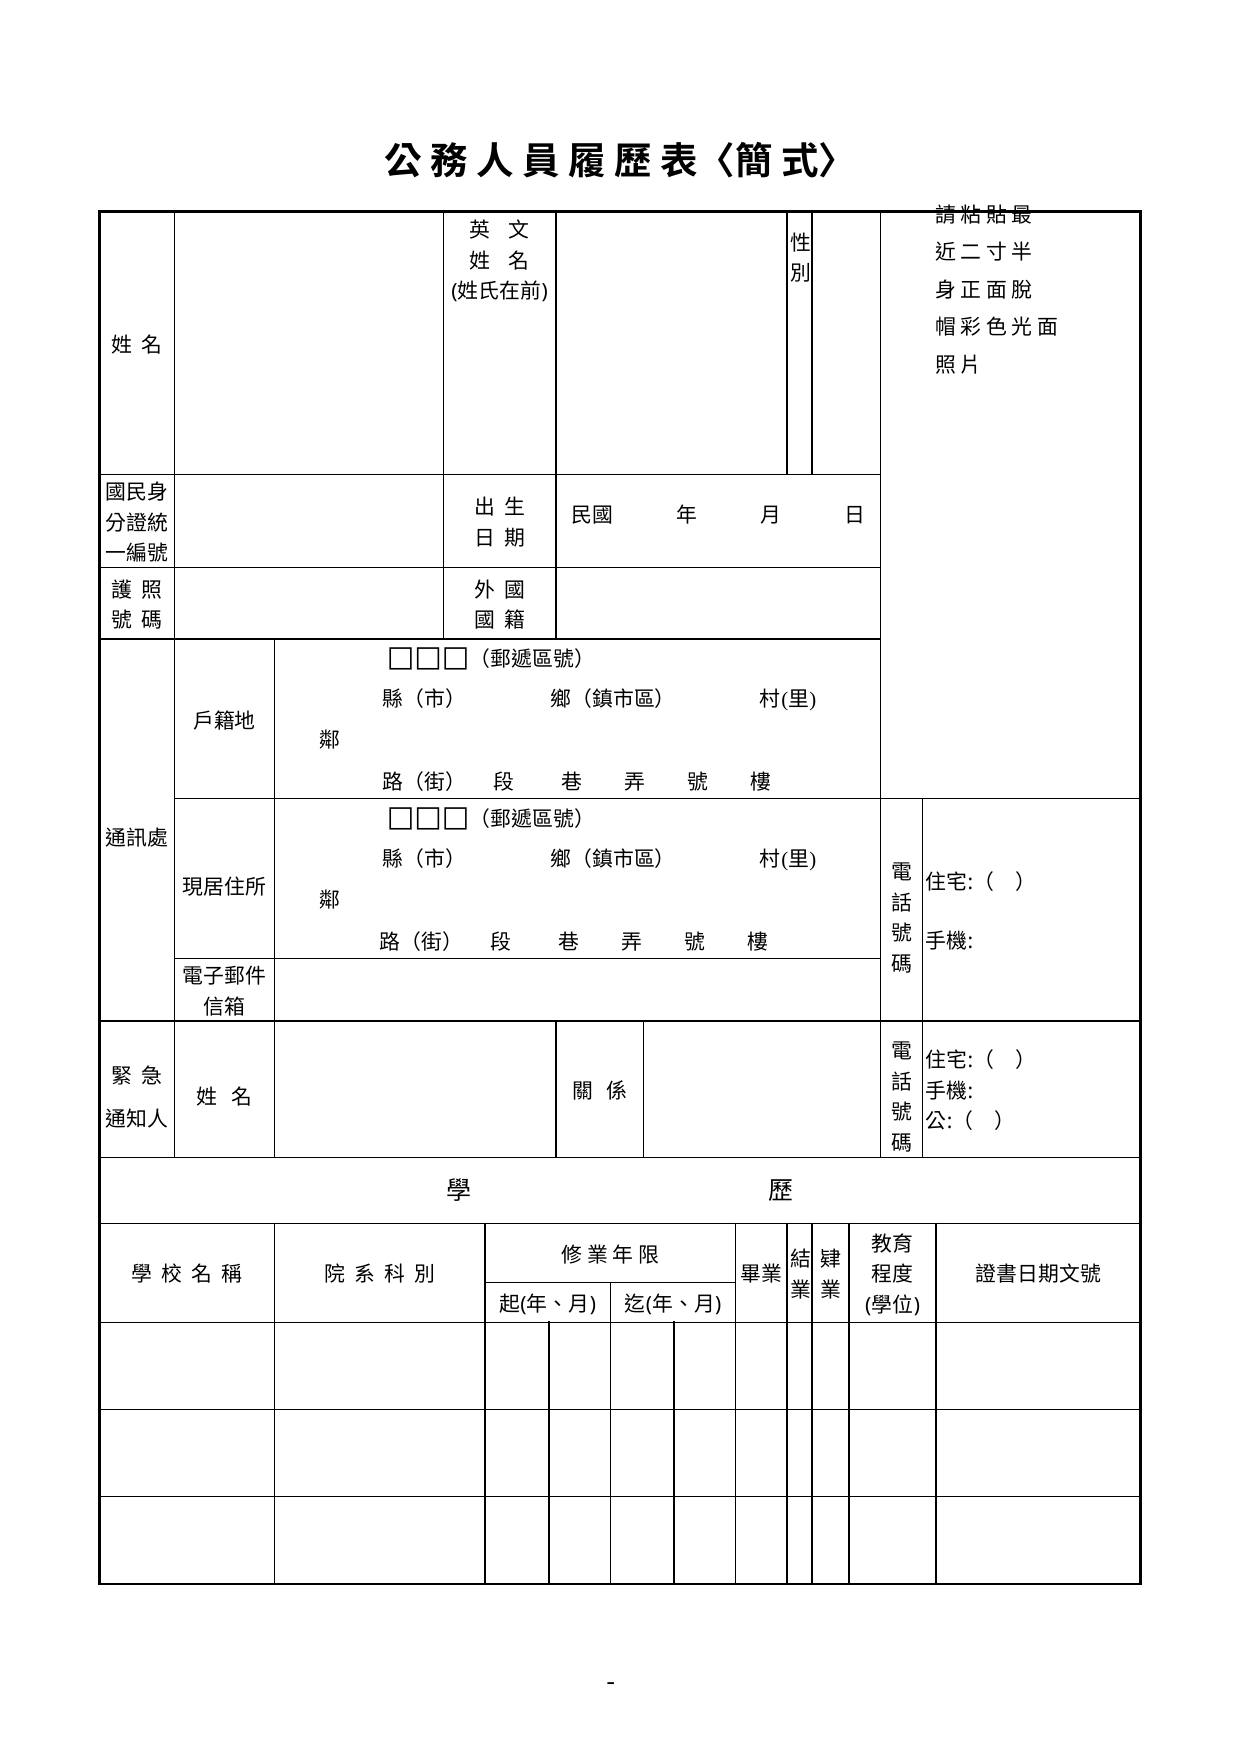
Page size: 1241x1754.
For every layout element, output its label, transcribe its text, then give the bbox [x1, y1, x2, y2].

table_cell [275, 1323, 484, 1408]
table_cell [675, 1323, 735, 1408]
table_cell 姓 名 [175, 1022, 274, 1156]
table_cell 教育 程度 (學位) [850, 1224, 935, 1321]
table_cell [937, 1410, 1139, 1496]
table_cell 學 校 名 稱 [101, 1224, 274, 1321]
table_cell 通訊處 [101, 640, 174, 1020]
table_cell [611, 1410, 673, 1496]
table_cell [813, 1323, 848, 1408]
table_cell [881, 567, 1139, 638]
table_cell 電話號碼 [881, 799, 922, 1020]
text 公 務 人 員 履 歷 表〈簡 式〉 [89, 131, 1152, 185]
table_cell [850, 1323, 935, 1408]
table_header [813, 213, 880, 473]
table_cell [813, 1410, 848, 1496]
table_cell 院 系 科 別 [275, 1224, 484, 1321]
table_cell [550, 1323, 610, 1408]
table_cell 修 業 年 限 [486, 1224, 735, 1282]
table_cell [813, 1497, 848, 1583]
table_cell [611, 1323, 673, 1408]
table_cell [850, 1410, 935, 1496]
table_cell 現居住所 [175, 799, 274, 958]
table_cell [736, 1410, 786, 1496]
table_cell [644, 1022, 880, 1156]
table_cell 出 生 日 期 [444, 475, 555, 567]
table_cell 護 照 號 碼 [101, 568, 174, 638]
table_cell [486, 1410, 548, 1496]
table_cell [788, 1497, 811, 1583]
table_cell [101, 1497, 274, 1583]
table_cell □□□（郵遞區號） 縣（市） 鄉（鎮市區） 村(里) 鄰 路（街） 段 巷 弄 號 樓 [275, 640, 880, 798]
table_cell [736, 1497, 786, 1583]
table_cell 迄(年、月) [611, 1283, 735, 1321]
table_cell [550, 1410, 610, 1496]
table_header [175, 213, 443, 473]
table_cell [101, 1410, 274, 1496]
table_cell [937, 1497, 1139, 1583]
table_header 英 文 姓 名 (姓氏在前) [444, 213, 555, 473]
table_cell [486, 1323, 548, 1408]
table_cell [275, 1497, 484, 1583]
table_cell 結業 [788, 1224, 811, 1321]
table_cell [850, 1497, 935, 1583]
table_cell 住宅:（ ） 手機: 公:（ ） [923, 1022, 1139, 1156]
table_cell 證書日期文號 [937, 1224, 1139, 1321]
table_cell [175, 475, 443, 567]
table_cell 緊 急 通知人 [101, 1022, 174, 1156]
table_cell [611, 1497, 673, 1583]
table_cell [557, 568, 880, 638]
table_cell [675, 1497, 735, 1583]
table_cell 起(年、月) [486, 1283, 610, 1321]
table_cell 關 係 [557, 1022, 643, 1156]
table_cell 戶籍地 [175, 640, 274, 798]
table_cell 畢業 [736, 1224, 786, 1321]
table_cell [275, 1410, 484, 1496]
table_header 性別 [788, 213, 811, 473]
table_header [881, 213, 1139, 473]
table_cell 外 國 國 籍 [444, 568, 555, 638]
table_header [557, 213, 786, 473]
table_cell [275, 1022, 555, 1156]
table_cell 民國 年 月 日 [557, 475, 880, 567]
table_cell [550, 1497, 610, 1583]
table_cell 電子郵件信箱 [175, 959, 274, 1020]
table_cell [736, 1323, 786, 1408]
table_cell [788, 1410, 811, 1496]
table_cell [881, 638, 1139, 798]
table_cell 學 歷 [101, 1158, 1139, 1222]
table_cell [101, 1323, 274, 1408]
table_cell 電話號碼 [881, 1022, 922, 1156]
table_cell 住宅:（ ） 手機: [923, 799, 1139, 1020]
table_cell □□□（郵遞區號） 縣（市） 鄉（鎮市區） 村(里) 鄰 路（街） 段 巷 弄 號 樓 [275, 799, 880, 958]
table_cell [675, 1410, 735, 1496]
table_cell 肄業 [813, 1224, 848, 1321]
table_cell [275, 959, 880, 1020]
table_cell [788, 1323, 811, 1408]
table_cell [486, 1497, 548, 1583]
table_header 姓 名 [101, 213, 174, 473]
table_cell 國民身分證統一編號 [101, 475, 174, 567]
table_cell [175, 568, 443, 638]
table_cell [881, 474, 1139, 567]
table_cell [937, 1323, 1139, 1408]
